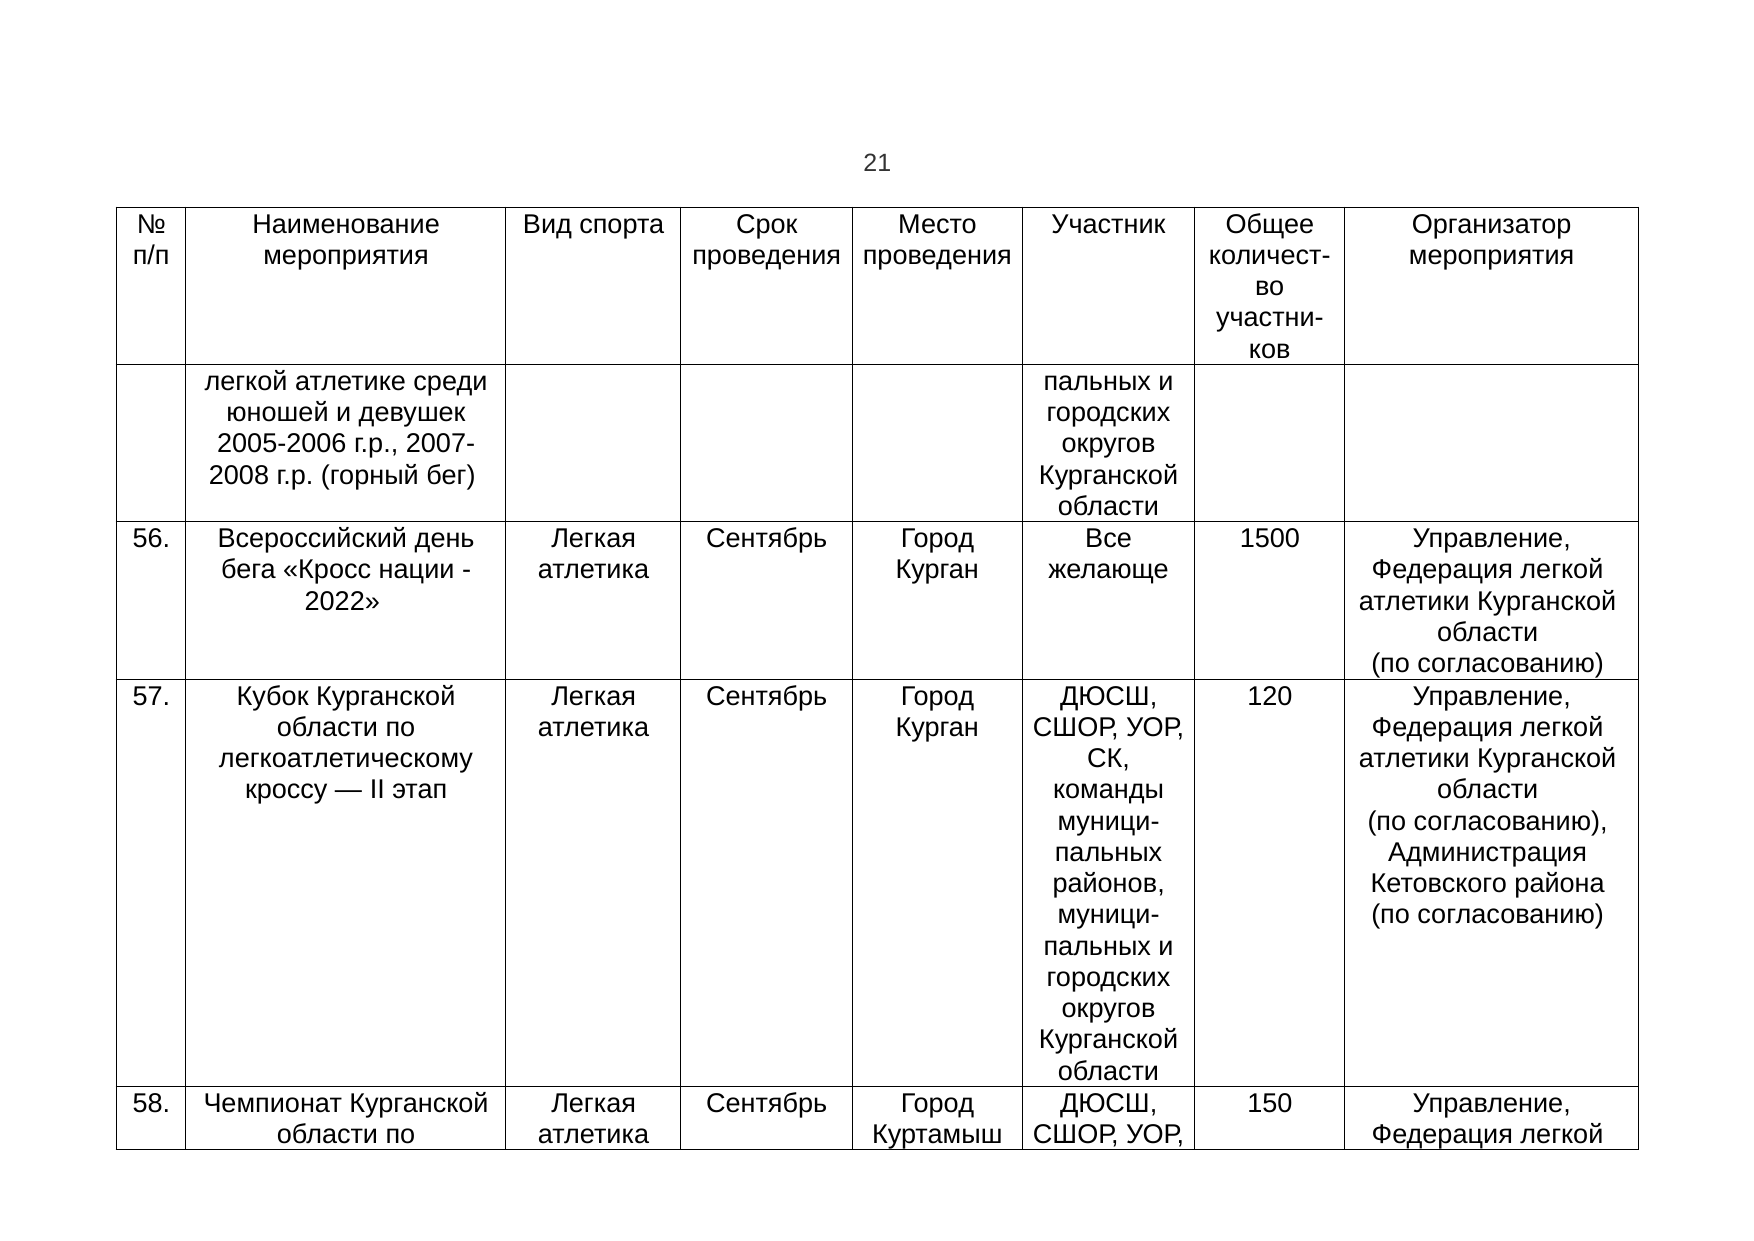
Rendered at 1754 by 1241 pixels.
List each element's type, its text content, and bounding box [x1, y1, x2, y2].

table_cell Город Курган [853, 680, 1022, 1086]
table_cell 57. [117, 680, 185, 1086]
table_cell [506, 365, 680, 521]
table_cell Легкая атлетика [506, 680, 680, 1086]
table_header № п/п [117, 208, 185, 364]
table_cell Всероссийский день бега «Кросс нации - 2022» [186, 522, 505, 678]
table_cell Чемпионат Курганской области по [186, 1087, 505, 1149]
table_cell Управление, Федерация легкой атлетики Курганской области (по согласованию), Администрация Кетовского района (по согласованию) [1345, 680, 1638, 1086]
table_cell [1195, 365, 1344, 521]
table_cell 56. [117, 522, 185, 678]
table_header Организатор мероприятия [1345, 208, 1638, 364]
table_cell [1345, 365, 1638, 521]
table_header Срок проведения [681, 208, 852, 364]
table_header Место проведения [853, 208, 1022, 364]
table_cell легкой атлетике среди юношей и девушек 2005-2006 г.р., 2007-2008 г.р. (горный бег) [186, 365, 505, 521]
table_cell пальных и городских округов Курганской области [1023, 365, 1194, 521]
table_header Вид спорта [506, 208, 680, 364]
table_cell ДЮСШ, СШОР, УОР, [1023, 1087, 1194, 1149]
table_cell Город Курган [853, 522, 1022, 678]
table_cell [117, 365, 185, 521]
table_cell 1500 [1195, 522, 1344, 678]
table_cell Все желающе [1023, 522, 1194, 678]
table_cell Легкая атлетика [506, 1087, 680, 1149]
table_header Наименование мероприятия [186, 208, 505, 364]
table_cell 120 [1195, 680, 1344, 1086]
table_cell Управление, Федерация легкой [1345, 1087, 1638, 1149]
table_cell 150 [1195, 1087, 1344, 1149]
table_cell 58. [117, 1087, 185, 1149]
table_cell Сентябрь [681, 1087, 852, 1149]
table_cell [853, 365, 1022, 521]
table_cell Сентябрь [681, 680, 852, 1086]
table_cell Легкая атлетика [506, 522, 680, 678]
table_header Участник [1023, 208, 1194, 364]
table_cell Город Куртамыш [853, 1087, 1022, 1149]
table_cell Сентябрь [681, 522, 852, 678]
table_cell [681, 365, 852, 521]
table_cell Кубок Курганской области по легкоатлетическому кроссу — II этап [186, 680, 505, 1086]
table_header Общее количест-во участни-ков [1195, 208, 1344, 364]
table_cell Управление, Федерация легкой атлетики Курганской области (по согласованию) [1345, 522, 1638, 678]
table_cell ДЮСШ, СШОР, УОР, СК, команды муници-пальных районов, муници-пальных и городских округов Курганской области [1023, 680, 1194, 1086]
